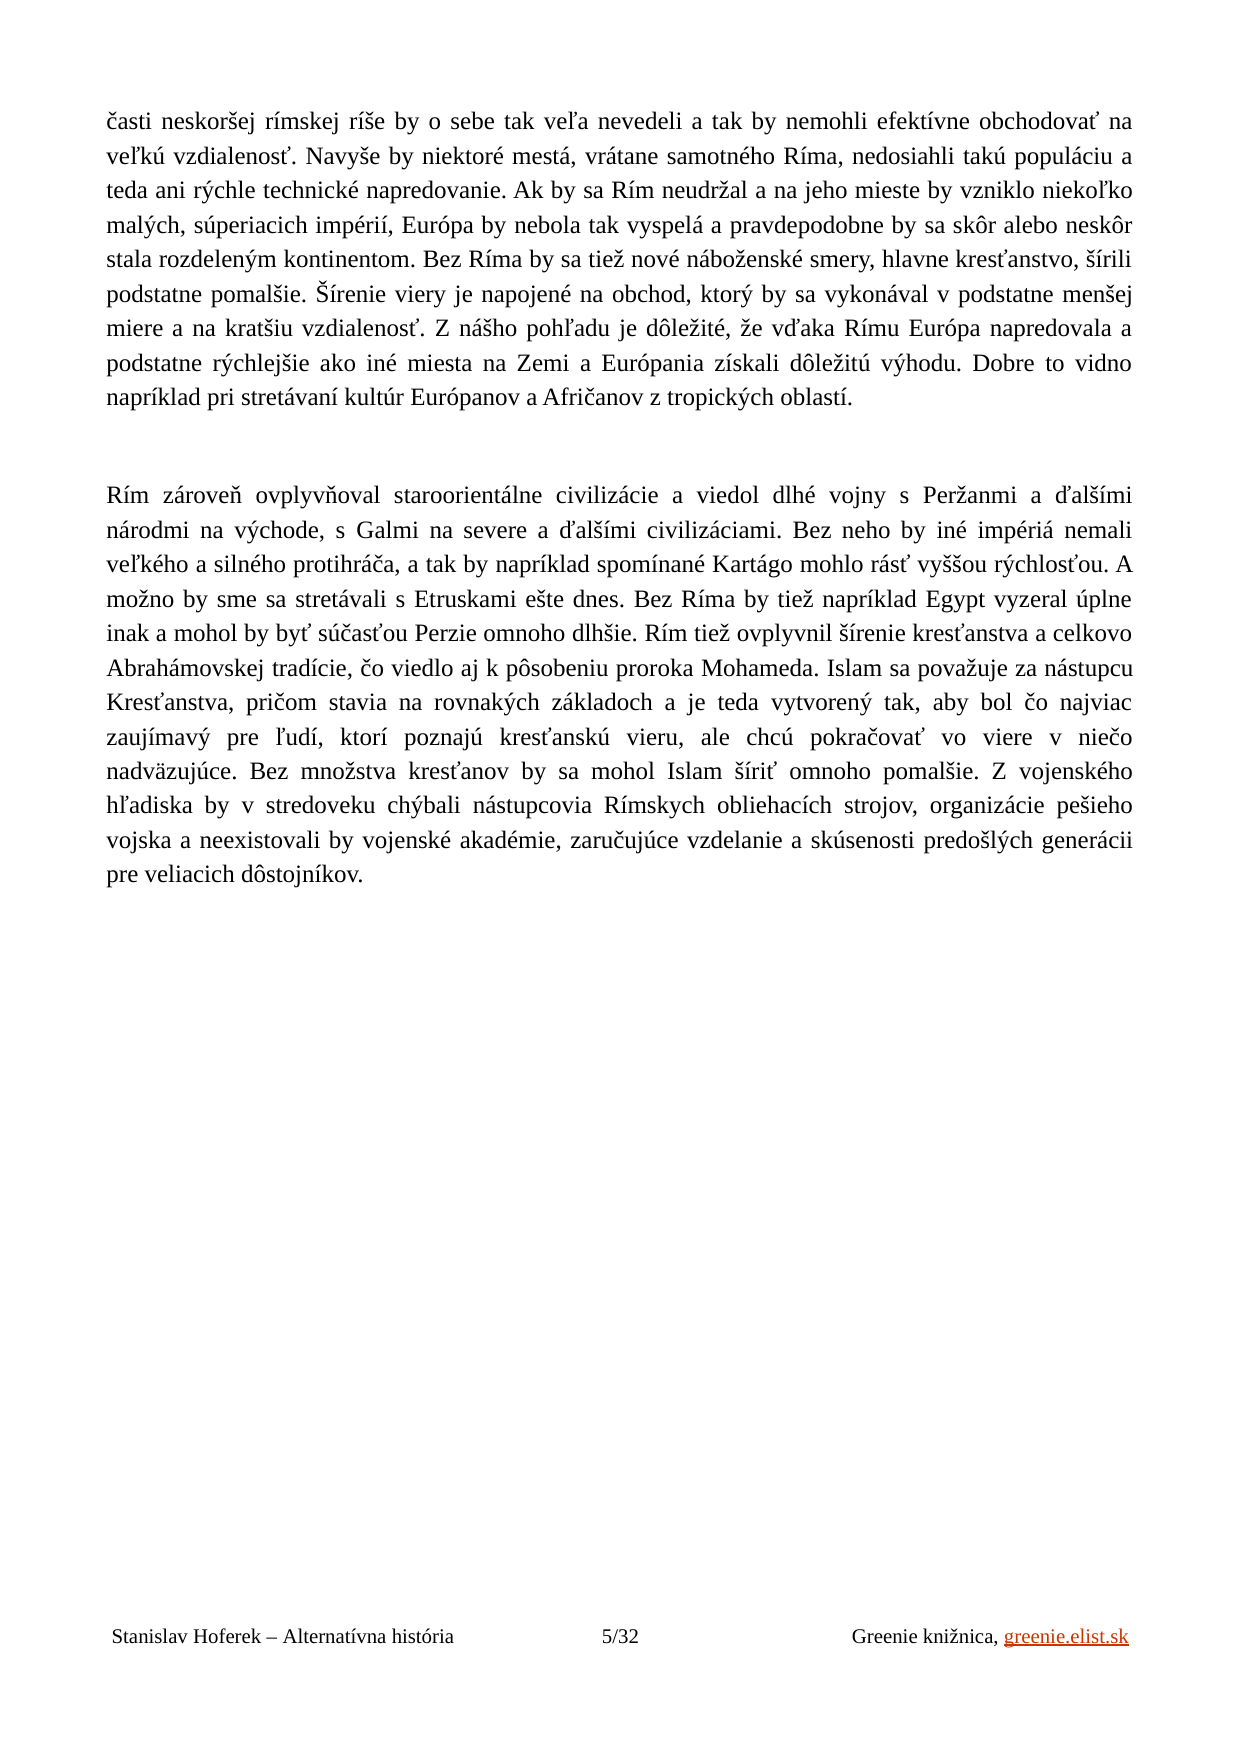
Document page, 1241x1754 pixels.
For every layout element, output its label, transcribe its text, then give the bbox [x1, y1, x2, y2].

text časti neskoršej rímskej ríše by o sebe tak veľa nevedeli a tak by nemohli efektívne obchodovať na veľkú vzdialenosť. Navyše by niektoré mestá, vrátane samotného Ríma, nedosiahli takú populáciu a teda ani rýchle technické napredovanie. Ak by sa Rím neudržal a na jeho mieste by vzniklo niekoľko malých, súperiacich impérií, Európa by nebola tak vyspelá a pravdepodobne by sa skôr alebo neskôr stala rozdeleným kontinentom. Bez Ríma by sa tiež nové náboženské smery, hlavne kresťanstvo, šírili podstatne pomalšie. Šírenie viery je napojené na obchod, ktorý by sa vykonával v podstatne menšej miere a na kratšiu vzdialenosť. Z nášho pohľadu je dôležité, že vďaka Rímu Európa napredovala a podstatne rýchlejšie ako iné miesta na Zemi a Európania získali dôležitú výhodu. Dobre to vidno napríklad pri stretávaní kultúr Európanov a Afričanov z tropických oblastí. [106, 106, 1134, 411]
text Rím zároveň ovplyvňoval staroorientálne civilizácie a viedol dlhé vojny s Peržanmi a ďalšími národmi na východe, s Galmi na severe a ďalšími civilizáciami. Bez neho by iné impériá nemali veľkého a silného protihráča, a tak by napríklad spomínané Kartágo mohlo rásť vyššou rýchlosťou. A možno by sme sa stretávali s Etruskami ešte dnes. Bez Ríma by tiež napríklad Egypt vyzeral úplne inak a mohol by byť súčasťou Perzie omnoho dlhšie. Rím tiež ovplyvnil šírenie kresťanstva a celkovo Abrahámovskej tradície, čo viedlo aj k pôsobeniu proroka Mohameda. Islam sa považuje za nástupcu Kresťanstva, pričom stavia na rovnakých základoch a je teda vytvorený tak, aby bol čo najviac zaujímavý pre ľudí, ktorí poznajú kresťanskú vieru, ale chcú pokračovať vo viere v niečo nadväzujúce. Bez množstva kresťanov by sa mohol Islam šíriť omnoho pomalšie. Z vojenského hľadiska by v stredoveku chýbali nástupcovia Rímskych obliehacích strojov, organizácie pešieho vojska a neexistovali by vojenské akadémie, zaručujúce vzdelanie a skúsenosti predošlých generácii pre veliacich dôstojníkov. [106, 480, 1134, 888]
